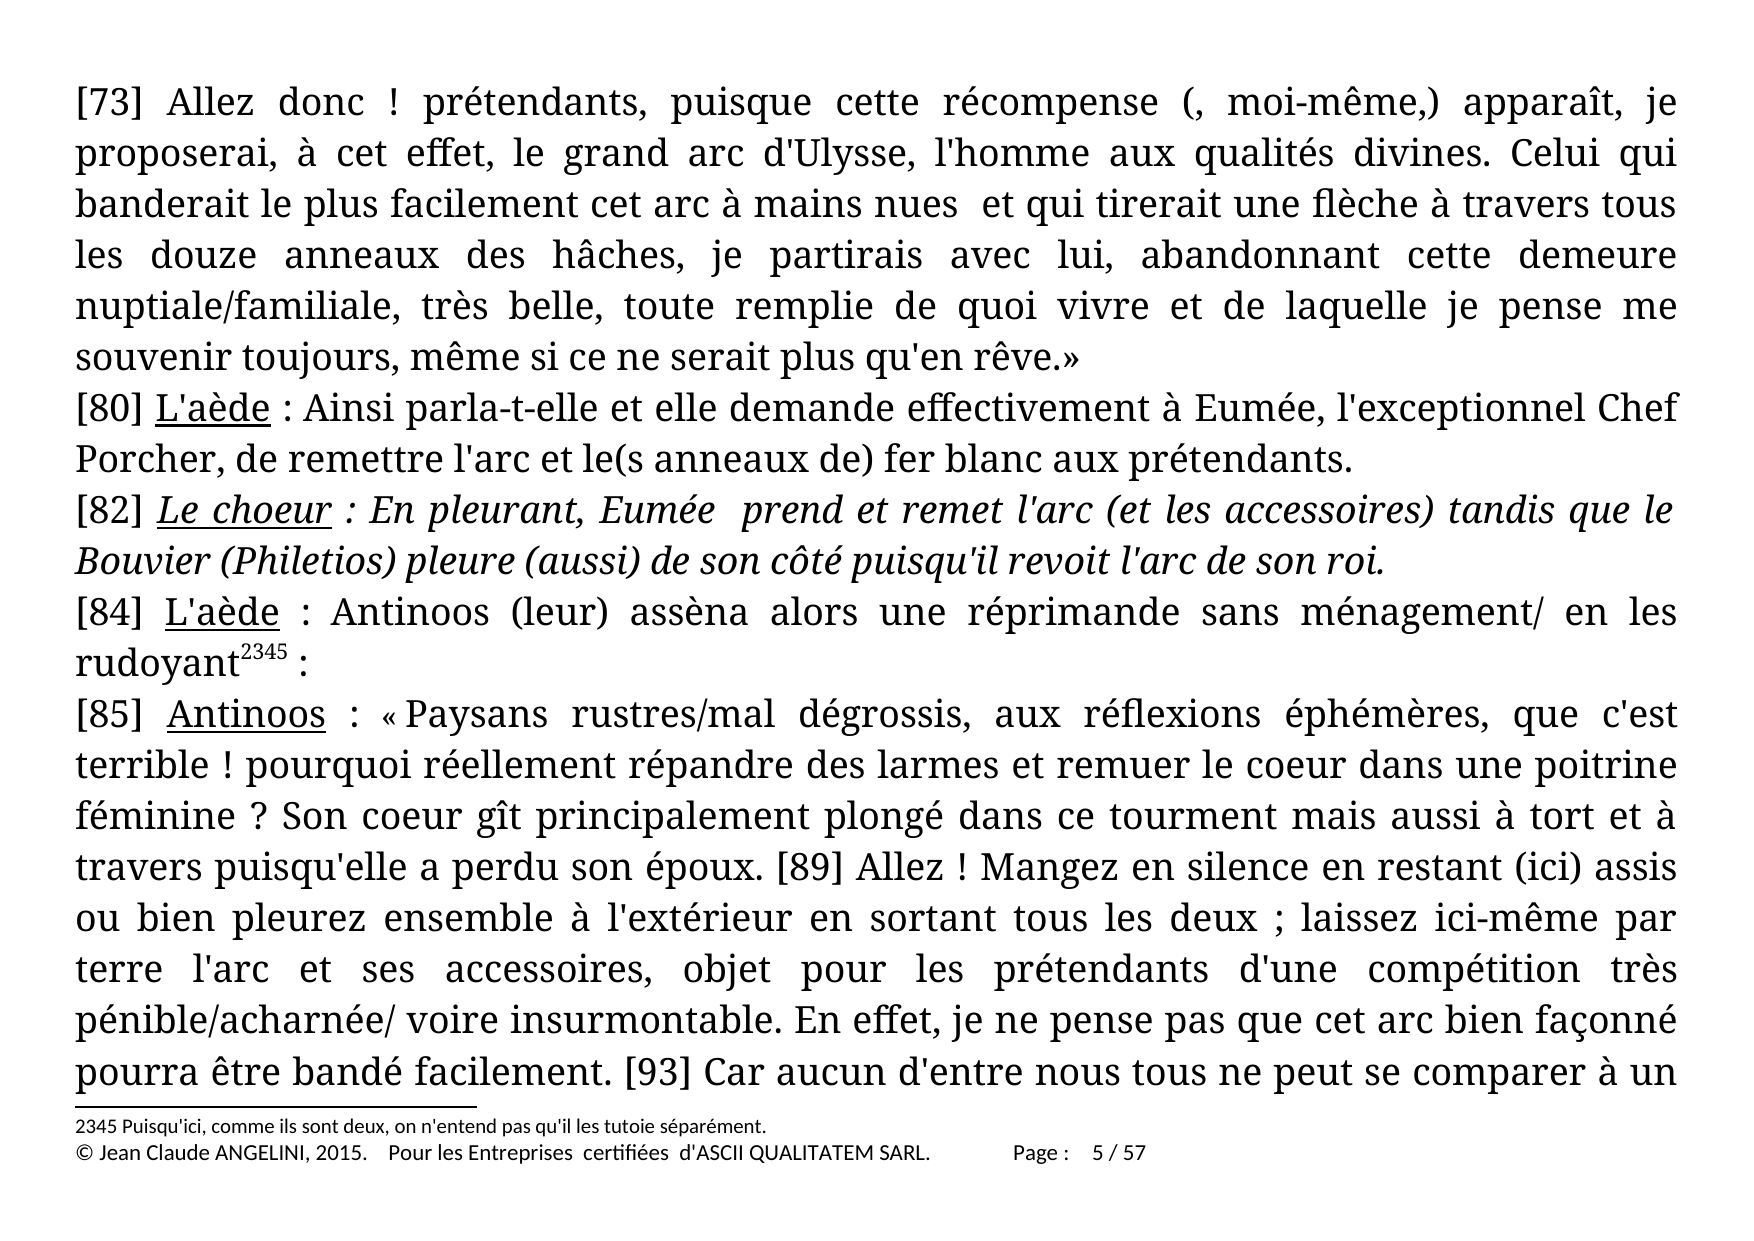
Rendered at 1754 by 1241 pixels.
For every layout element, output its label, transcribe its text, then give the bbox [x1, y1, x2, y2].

text [73] Allez donc ! prétendants, puisque cette récompense (, moi-même,) apparaît, je proposerai, à cet effet, le grand arc d'Ulysse, l'homme aux qualités divines. Celui qui banderait le plus facilement cet arc à mains nues et qui tirerait une flèche à travers tous les douze anneaux des hâches, je partirais avec lui, abandonnant cette demeure nuptiale/familiale, très belle, toute remplie de quoi vivre et de laquelle je pense me souvenir toujours, même si ce ne serait plus qu'en rêve.» [75, 75, 1679, 381]
text [85] Antinoos : « Paysans rustres/mal dégrossis, aux réflexions éphémères, que c'est terrible ! pourquoi réellement répandre des larmes et remuer le coeur dans une poitrine féminine ? Son coeur gît principalement plongé dans ce tourment mais aussi à tort et à travers puisqu'elle a perdu son époux. [89] Allez ! Mangez en silence en restant (ici) assis ou bien pleurez ensemble à l'extérieur en sortant tous les deux ; laissez ici-même par terre l'arc et ses accessoires, objet pour les prétendants d'une compétition très pénible/acharnée/ voire insurmontable. En effet, je ne pense pas que cet arc bien façonné pourra être bandé facilement. [93] Car aucun d'entre nous tous ne peut se comparer à un [75, 687, 1679, 1096]
text [84] L'aède : Antinoos (leur) assèna alors une réprimande sans ménagement/ en les rudoyant : [75, 585, 1679, 687]
text [82] Le choeur : En pleurant, Eumée prend et remet l'arc (et les accessoires) tandis que le Bouvier (Philetios) pleure (aussi) de son côté puisqu'il revoit l'arc de son roi. [75, 483, 1679, 585]
text Puisqu'ici, comme ils sont deux, on n'entend pas qu'il les tutoie séparément. [75, 1113, 1679, 1138]
text [80] L'aède : Ainsi parla-t-elle et elle demande effectivement à Eumée, l'exceptionnel Chef Porcher, de remettre l'arc et le(s anneaux de) fer blanc aux prétendants. [75, 381, 1679, 483]
